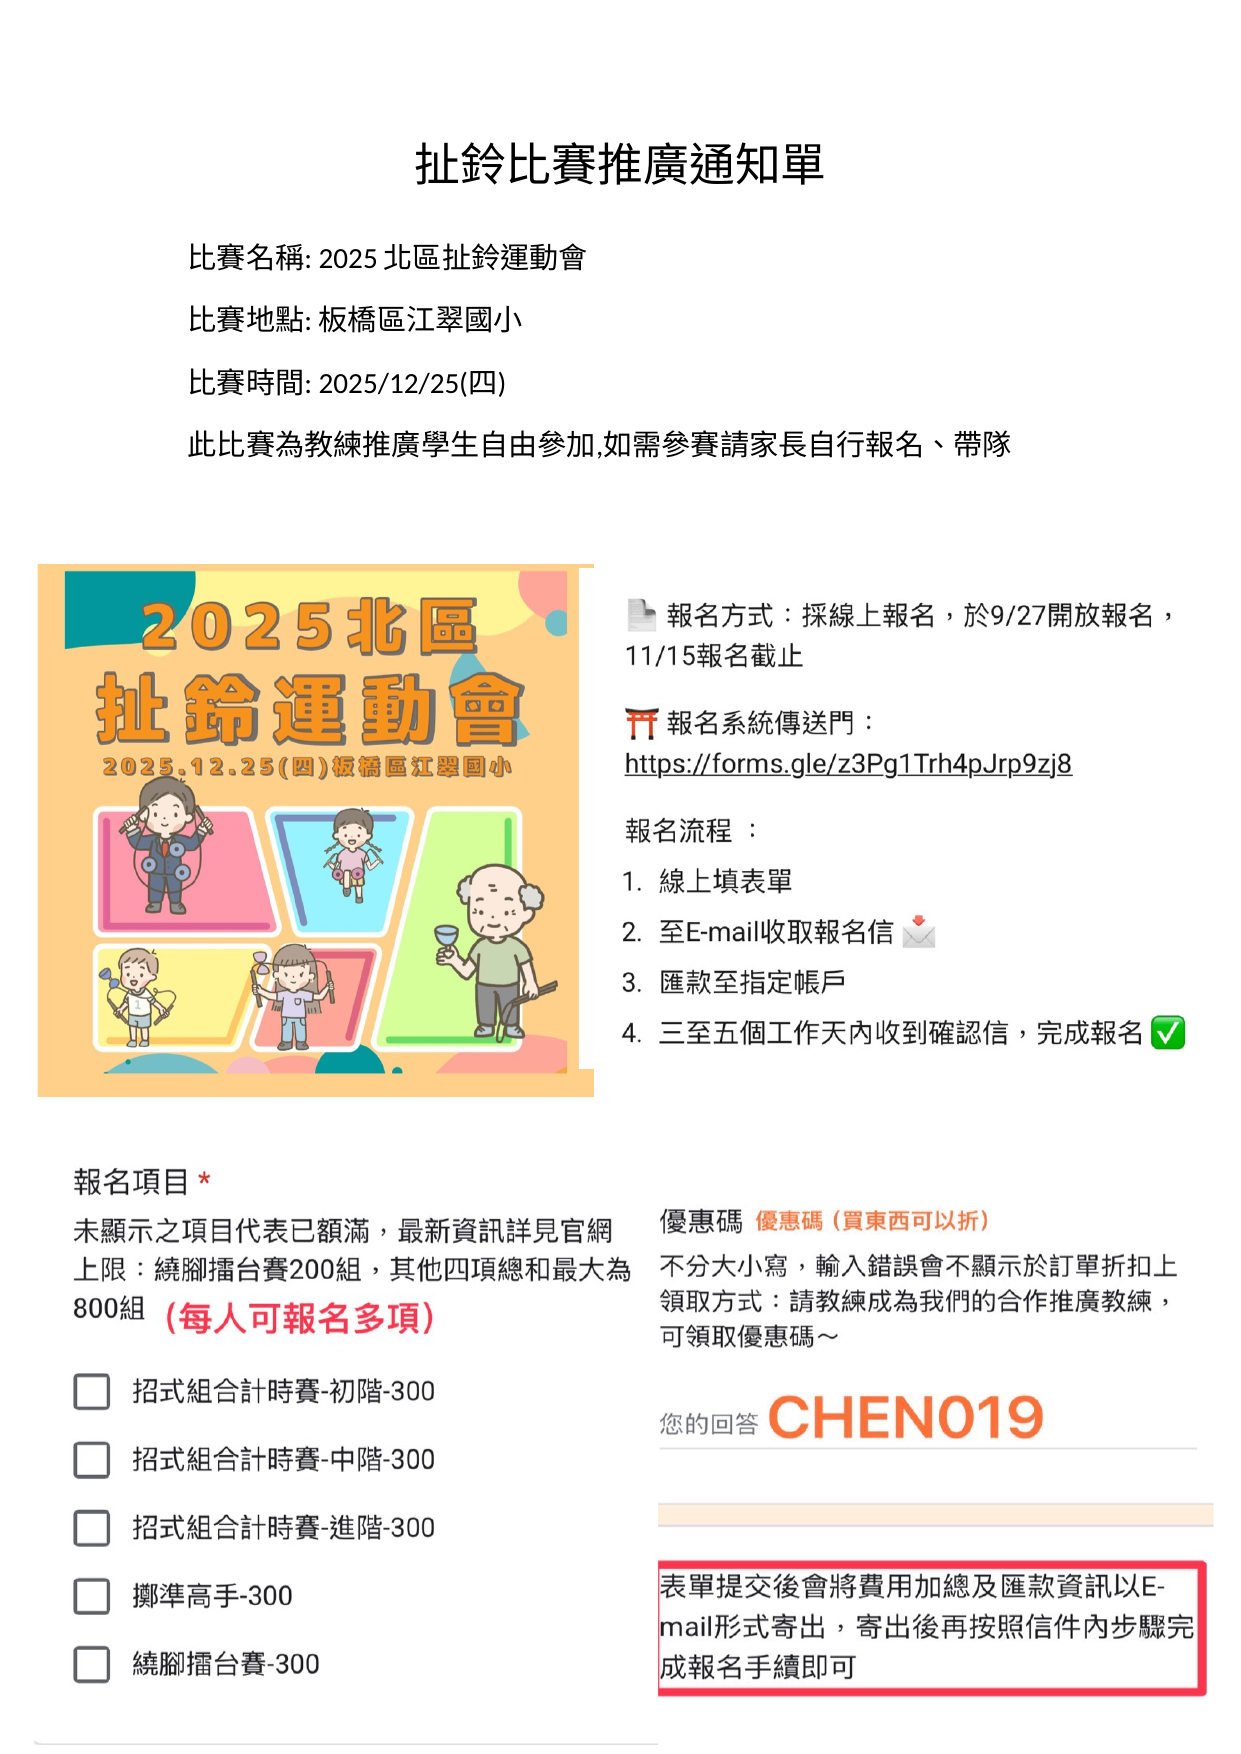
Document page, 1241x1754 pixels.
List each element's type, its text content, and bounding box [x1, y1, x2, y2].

text 此比賽為教練推廣學生自由參加,如需參賽請家長自行報名、帶隊 [187, 401, 1053, 464]
text 扯鈴比賽推廣通知單 [187, 89, 1053, 214]
text 比賽地點: 板橋區江翠國小 [187, 276, 1053, 339]
text 比賽時間: 2025/12/25(四) [187, 339, 1053, 401]
text 比賽名稱: 2025北區扯鈴運動會 [187, 214, 1053, 276]
